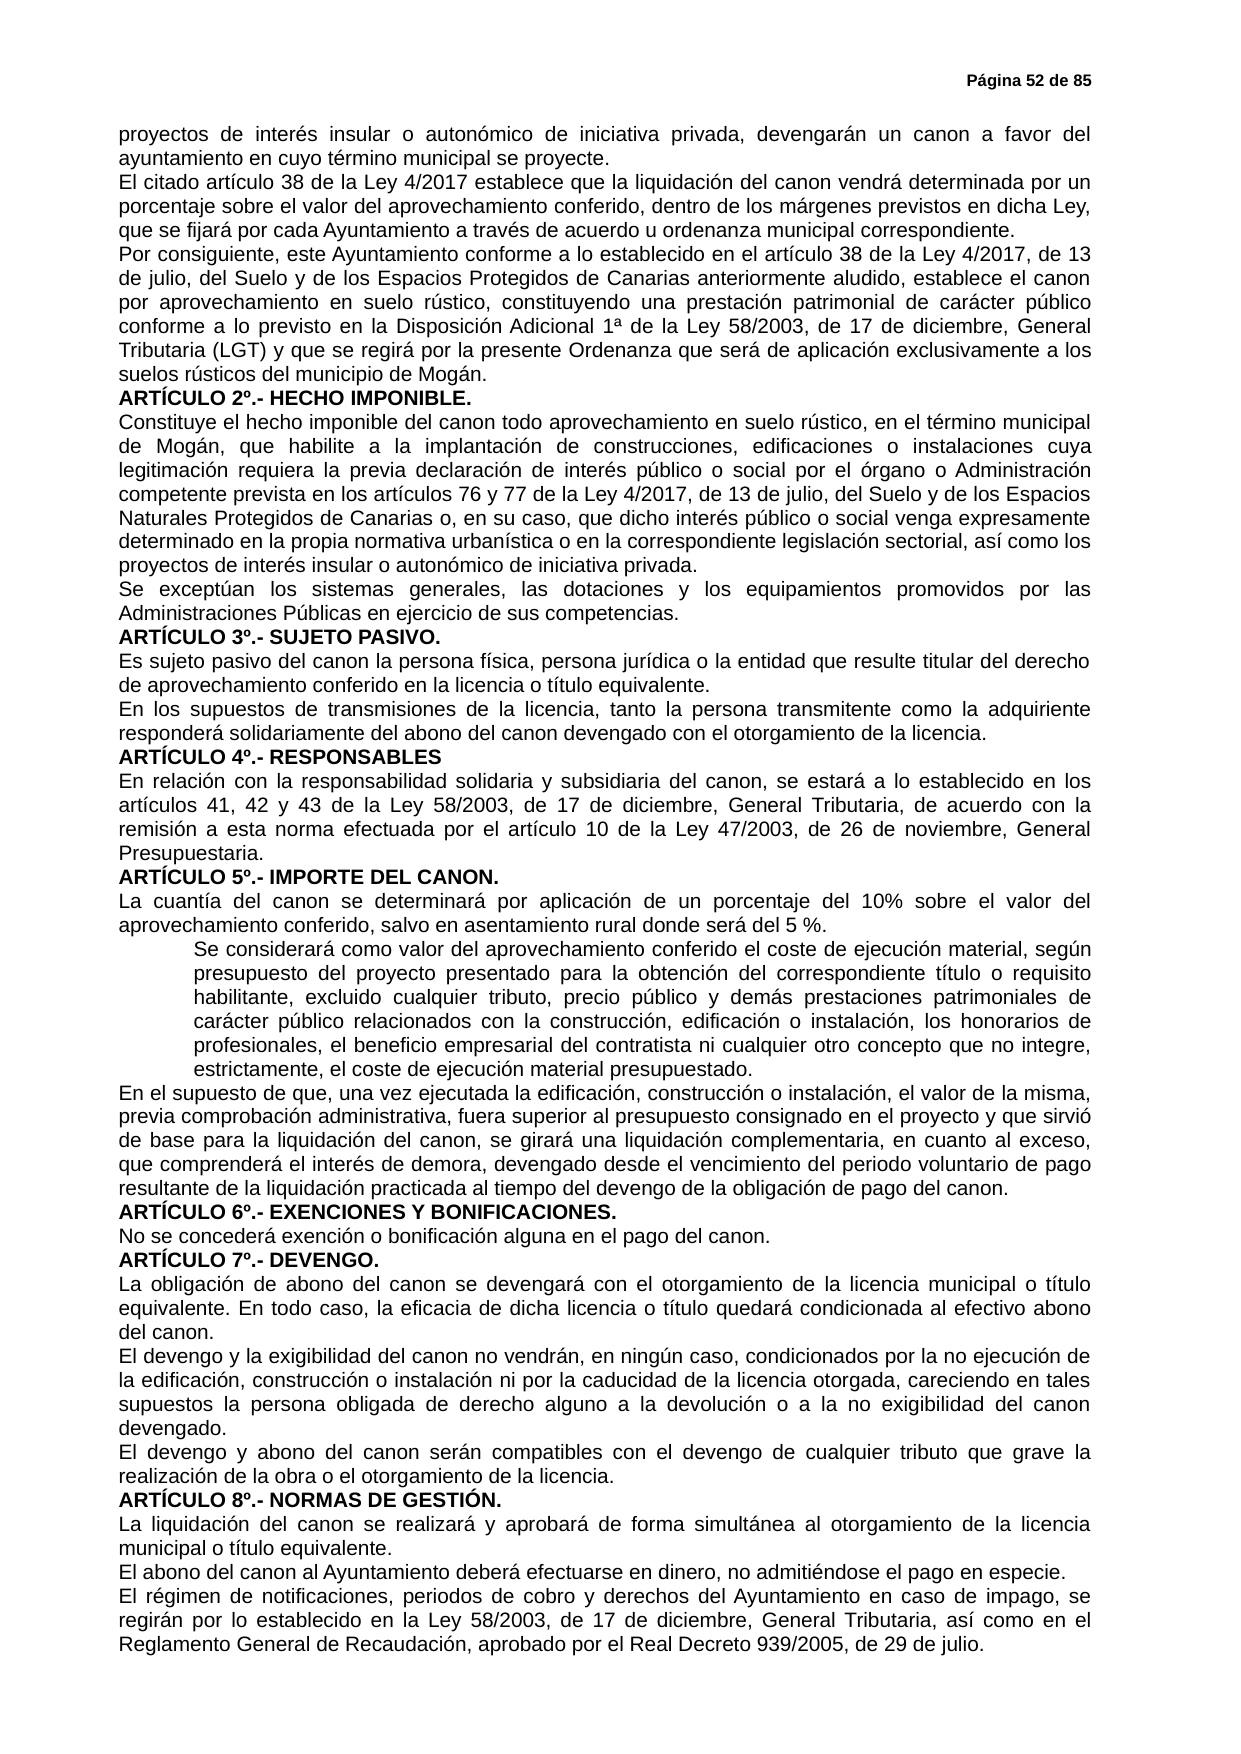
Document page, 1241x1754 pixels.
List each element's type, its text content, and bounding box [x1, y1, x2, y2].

text En relación con la responsabilidad solidaria y subsidiaria del canon, se estará a lo establecido en los artículos 41, 42 y 43 de la Ley 58/2003, de 17 de diciembre, General Tributaria, de acuerdo con la remisión a esta norma efectuada por el artículo 10 de la Ley 47/2003, de 26 de noviembre, General Presupuestaria. [118, 769, 1092, 865]
text El devengo y la exigibilidad del canon no vendrán, en ningún caso, condicionados por la no ejecución de la edificación, construcción o instalación ni por la caducidad de la licencia otorgada, careciendo en tales supuestos la persona obligada de derecho alguno a la devolución o a la no exigibilidad del canon devengado. [118, 1344, 1092, 1440]
text En los supuestos de transmisiones de la licencia, tanto la persona transmitente como la adquiriente responderá solidariamente del abono del canon devengado con el otorgamiento de la licencia. [118, 697, 1092, 745]
text La liquidación del canon se realizará y aprobará de forma simultánea al otorgamiento de la licencia municipal o título equivalente. [118, 1512, 1092, 1559]
text En el supuesto de que, una vez ejecutada la edificación, construcción o instalación, el valor de la misma, previa comprobación administrativa, fuera superior al presupuesto consignado en el proyecto y que sirvió de base para la liquidación del canon, se girará una liquidación complementaria, en cuanto al exceso, que comprenderá el interés de demora, devengado desde el vencimiento del periodo voluntario de pago resultante de la liquidación practicada al tiempo del devengo de la obligación de pago del canon. [118, 1080, 1092, 1200]
text La cuantía del canon se determinará por aplicación de un porcentaje del 10% sobre el valor del aprovechamiento conferido, salvo en asentamiento rural donde será del 5 %. [118, 889, 1092, 937]
text ARTÍCULO 8º.- NORMAS DE GESTIÓN. [118, 1488, 1092, 1512]
text El abono del canon al Ayuntamiento deberá efectuarse en dinero, no admitiéndose el pago en especie. [118, 1559, 1092, 1583]
text No se concederá exención o bonificación alguna en el pago del canon. [118, 1224, 1092, 1248]
text Constituye el hecho imponible del canon todo aprovechamiento en suelo rústico, en el término municipal de Mogán, que habilite a la implantación de construcciones, edificaciones o instalaciones cuya legitimación requiera la previa declaración de interés público o social por el órgano o Administración competente prevista en los artículos 76 y 77 de la Ley 4/2017, de 13 de julio, del Suelo y de los Espacios Naturales Protegidos de Canarias o, en su caso, que dicho interés público o social venga expresamente determinado en la propia normativa urbanística o en la correspondiente legislación sectorial, así como los proyectos de interés insular o autonómico de iniciativa privada. [118, 409, 1092, 577]
text proyectos de interés insular o autonómico de iniciativa privada, devengarán un canon a favor del ayuntamiento en cuyo término municipal se proyecte. [118, 122, 1092, 170]
text ARTÍCULO 6º.- EXENCIONES Y BONIFICACIONES. [118, 1200, 1092, 1224]
text Se considerará como valor del aprovechamiento conferido el coste de ejecución material, según presupuesto del proyecto presentado para la obtención del correspondiente título o requisito habilitante, excluido cualquier tributo, precio público y demás prestaciones patrimoniales de carácter público relacionados con la construcción, edificación o instalación, los honorarios de profesionales, el beneficio empresarial del contratista ni cualquier otro concepto que no integre, estrictamente, el coste de ejecución material presupuestado. [193, 937, 1092, 1080]
text El devengo y abono del canon serán compatibles con el devengo de cualquier tributo que grave la realización de la obra o el otorgamiento de la licencia. [118, 1440, 1092, 1488]
text Por consiguiente, este Ayuntamiento conforme a lo establecido en el artículo 38 de la Ley 4/2017, de 13 de julio, del Suelo y de los Espacios Protegidos de Canarias anteriormente aludido, establece el canon por aprovechamiento en suelo rústico, constituyendo una prestación patrimonial de carácter público conforme a lo previsto en la Disposición Adicional 1ª de la Ley 58/2003, de 17 de diciembre, General Tributaria (LGT) y que se regirá por la presente Ordenanza que será de aplicación exclusivamente a los suelos rústicos del municipio de Mogán. [118, 242, 1092, 386]
text ARTÍCULO 4º.- RESPONSABLES [118, 745, 1092, 769]
text ARTÍCULO 5º.- IMPORTE DEL CANON. [118, 865, 1092, 889]
text ARTÍCULO 2º.- HECHO IMPONIBLE. [118, 386, 1092, 409]
text El régimen de notificaciones, periodos de cobro y derechos del Ayuntamiento en caso de impago, se regirán por lo establecido en la Ley 58/2003, de 17 de diciembre, General Tributaria, así como en el Reglamento General de Recaudación, aprobado por el Real Decreto 939/2005, de 29 de julio. [118, 1583, 1092, 1655]
text Se exceptúan los sistemas generales, las dotaciones y los equipamientos promovidos por las Administraciones Públicas en ejercicio de sus competencias. [118, 577, 1092, 625]
text ARTÍCULO 3º.- SUJETO PASIVO. [118, 625, 1092, 649]
text El citado artículo 38 de la Ley 4/2017 establece que la liquidación del canon vendrá determinada por un porcentaje sobre el valor del aprovechamiento conferido, dentro de los márgenes previstos en dicha Ley, que se fijará por cada Ayuntamiento a través de acuerdo u ordenanza municipal correspondiente. [118, 170, 1092, 242]
text ARTÍCULO 7º.- DEVENGO. [118, 1248, 1092, 1272]
text Es sujeto pasivo del canon la persona física, persona jurídica o la entidad que resulte titular del derecho de aprovechamiento conferido en la licencia o título equivalente. [118, 649, 1092, 697]
text La obligación de abono del canon se devengará con el otorgamiento de la licencia municipal o título equivalente. En todo caso, la eficacia de dicha licencia o título quedará condicionada al efectivo abono del canon. [118, 1272, 1092, 1344]
